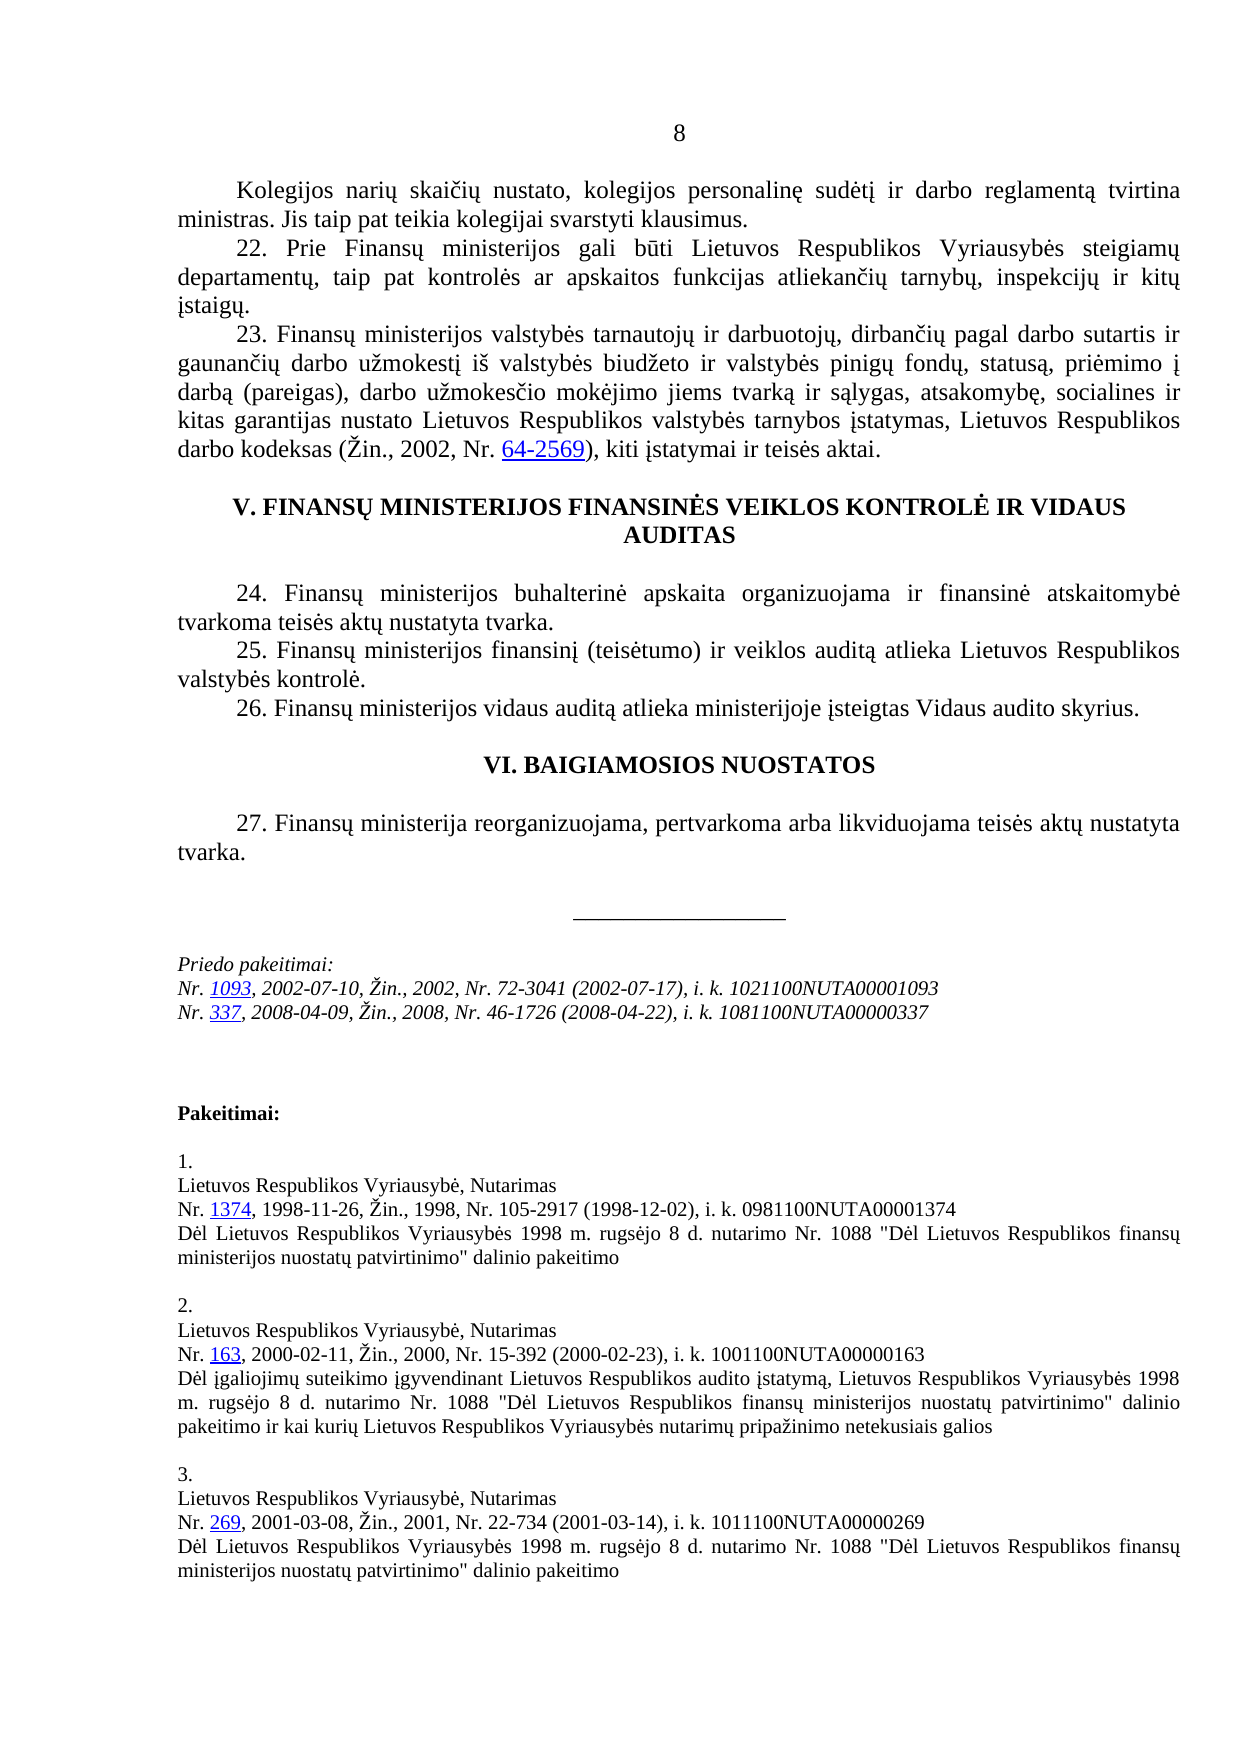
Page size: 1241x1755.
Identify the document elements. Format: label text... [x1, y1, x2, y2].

text Priedo pakeitimai: [177, 952, 1181, 976]
text Dėl įgaliojimų suteikimo įgyvendinant Lietuvos Respublikos audito įstatymą, Lietuvos Respublikos Vyriausybės 1998 m. rugsėjo 8 d. nutarimo Nr. 1088 "Dėl Lietuvos Respublikos finansų ministerijos nuostatų patvirtinimo" dalinio pakeitimo ir kai kurių Lietuvos Respublikos Vyriausybės nutarimų pripažinimo netekusiais galios [177, 1366, 1181, 1438]
text Lietuvos Respublikos Vyriausybė, Nutarimas [177, 1317, 1181, 1342]
text 25. Finansų ministerijos finansinį (teisėtumo) ir veiklos auditą atlieka Lietuvos Respublikos valstybės kontrolė. [177, 636, 1181, 693]
text _________________ [177, 894, 1181, 923]
text Nr. 1093, 2002-07-10, Žin., 2002, Nr. 72-3041 (2002-07-17), i. k. 1021100NUTA00001093 [177, 976, 1181, 1000]
text 27. Finansų ministerija reorganizuojama, pertvarkoma arba likviduojama teisės aktų nustatyta tvarka. [177, 808, 1181, 866]
text 24. Finansų ministerijos buhalterinė apskaita organizuojama ir finansinė atskaitomybė tvarkoma teisės aktų nustatyta tvarka. [177, 578, 1181, 636]
text Dėl Lietuvos Respublikos Vyriausybės 1998 m. rugsėjo 8 d. nutarimo Nr. 1088 "Dėl Lietuvos Respublikos finansų ministerijos nuostatų patvirtinimo" dalinio pakeitimo [177, 1534, 1181, 1582]
text Nr. 163, 2000-02-11, Žin., 2000, Nr. 15-392 (2000-02-23), i. k. 1001100NUTA00000163 [177, 1342, 1181, 1366]
text 1. [177, 1149, 1181, 1173]
text Dėl Lietuvos Respublikos Vyriausybės 1998 m. rugsėjo 8 d. nutarimo Nr. 1088 "Dėl Lietuvos Respublikos finansų ministerijos nuostatų patvirtinimo" dalinio pakeitimo [177, 1221, 1181, 1269]
text V. FINANSŲ MINISTERIJOS FINANSINĖS VEIKLOS KONTROLĖ IR VIDAUS AUDITAS [177, 492, 1181, 549]
text Lietuvos Respublikos Vyriausybė, Nutarimas [177, 1486, 1181, 1510]
text Pakeitimai: [177, 1101, 1181, 1125]
text Nr. 1374, 1998-11-26, Žin., 1998, Nr. 105-2917 (1998-12-02), i. k. 0981100NUTA00001374 [177, 1197, 1181, 1221]
text 26. Finansų ministerijos vidaus auditą atlieka ministerijoje įsteigtas Vidaus audito skyrius. [177, 693, 1181, 722]
text VI. BAIGIAMOSIOS NUOSTATOS [177, 751, 1181, 779]
text 2. [177, 1293, 1181, 1317]
text 23. Finansų ministerijos valstybės tarnautojų ir darbuotojų, dirbančių pagal darbo sutartis ir gaunančių darbo užmokestį iš valstybės biudžeto ir valstybės pinigų fondų, statusą, priėmimo į darbą (pareigas), darbo užmokesčio mokėjimo jiems tvarką ir sąlygas, atsakomybę, socialines ir kitas garantijas nustato Lietuvos Respublikos valstybės tarnybos įstatymas, Lietuvos Respublikos darbo kodeksas (Žin., 2002, Nr. 64-2569), kiti įstatymai ir teisės aktai. [177, 319, 1181, 463]
text 22. Prie Finansų ministerijos gali būti Lietuvos Respublikos Vyriausybės steigiamų departamentų, taip pat kontrolės ar apskaitos funkcijas atliekančių tarnybų, inspekcijų ir kitų įstaigų. [177, 233, 1181, 319]
text Nr. 269, 2001-03-08, Žin., 2001, Nr. 22-734 (2001-03-14), i. k. 1011100NUTA00000269 [177, 1510, 1181, 1534]
text 3. [177, 1462, 1181, 1486]
text Nr. 337, 2008-04-09, Žin., 2008, Nr. 46-1726 (2008-04-22), i. k. 1081100NUTA00000337 [177, 1000, 1181, 1024]
text Kolegijos narių skaičių nustato, kolegijos personalinę sudėtį ir darbo reglamentą tvirtina ministras. Jis taip pat teikia kolegijai svarstyti klausimus. [177, 176, 1181, 233]
text Lietuvos Respublikos Vyriausybė, Nutarimas [177, 1173, 1181, 1197]
